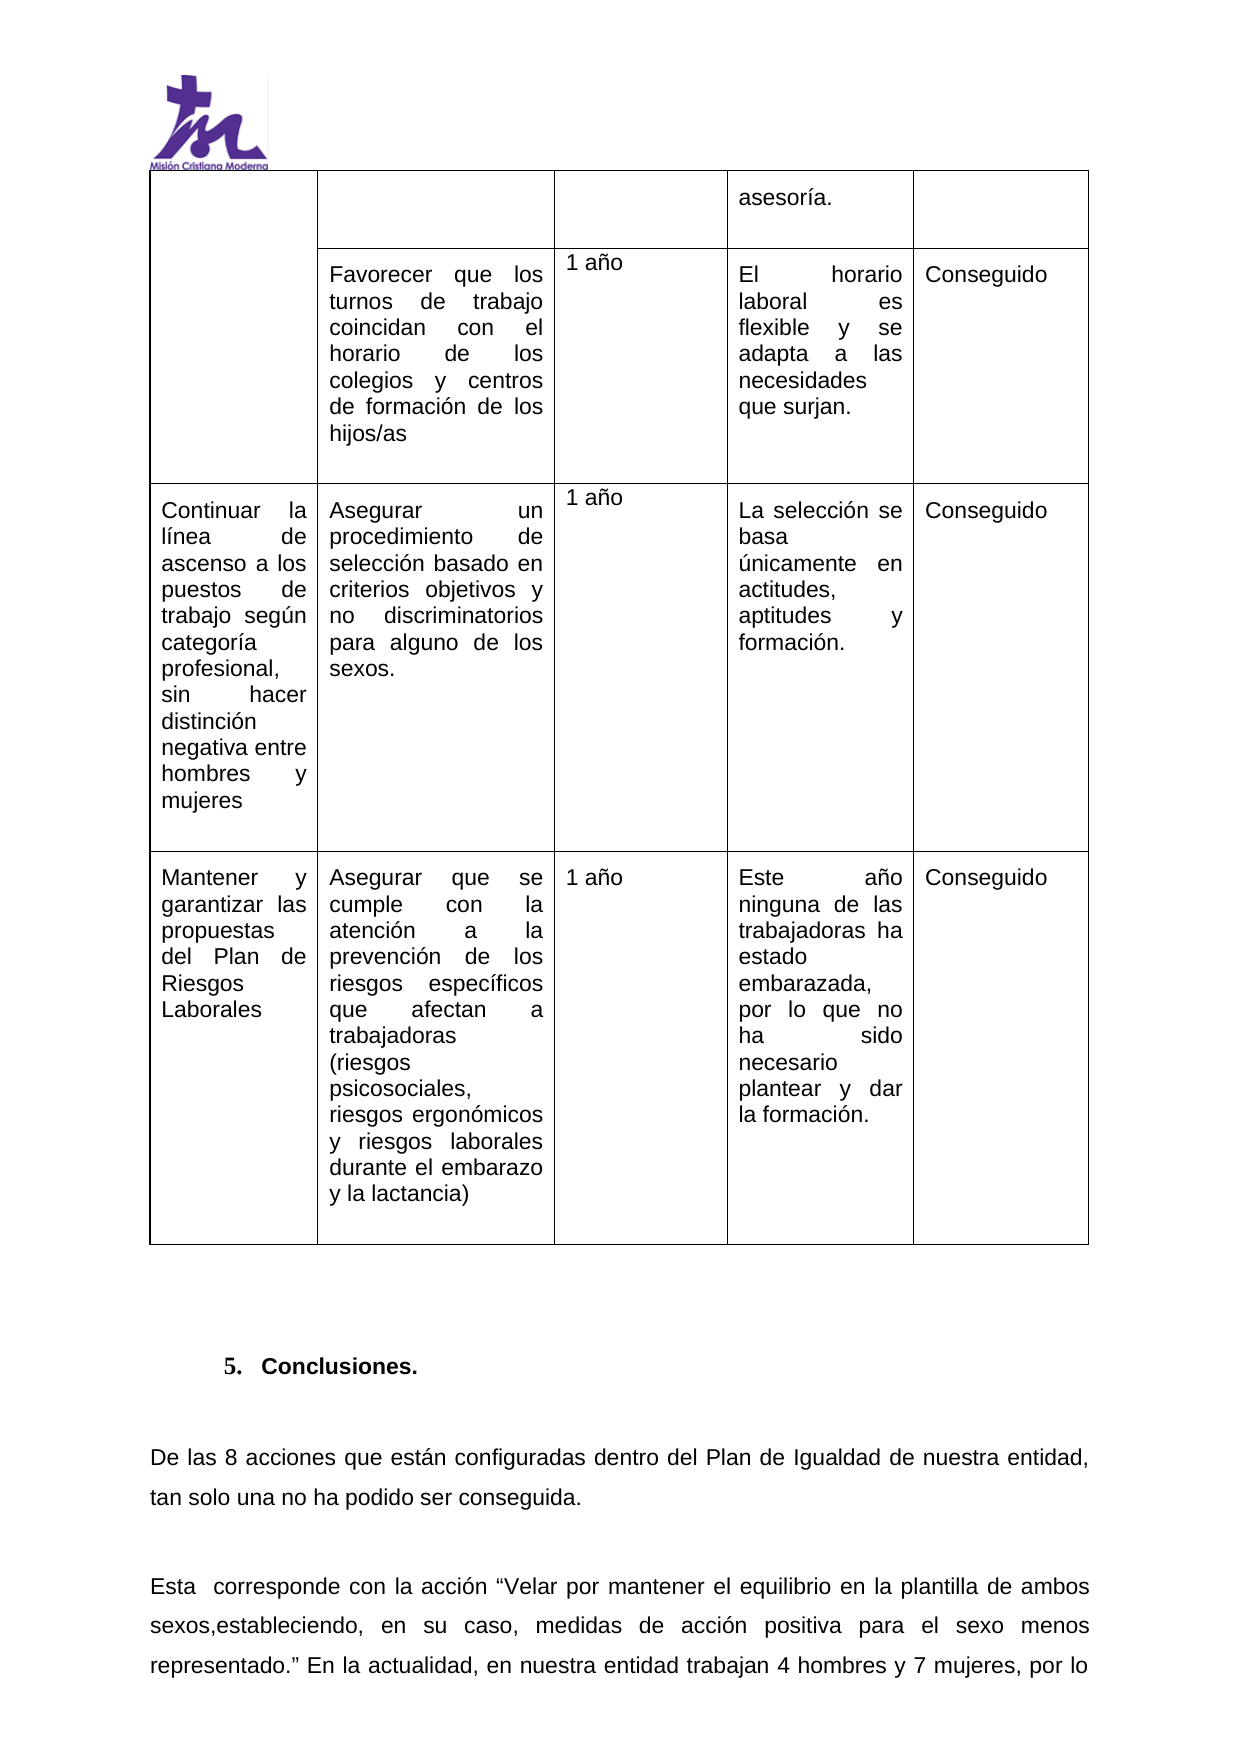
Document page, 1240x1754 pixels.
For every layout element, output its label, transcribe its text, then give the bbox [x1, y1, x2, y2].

table_cell [555, 171, 727, 248]
table_cell 1 año [555, 249, 727, 483]
table_cell 1 año [555, 852, 727, 1244]
table_cell El horario laboral es flexible y se adapta a las necesidades que surjan. [728, 249, 913, 483]
table_cell Conseguido [914, 852, 1088, 1244]
table_cell Continuar la línea de ascenso a los puestos de trabajo según categoría profesional, sin hacer distinción negativa entre hombres y mujeres [151, 484, 317, 851]
table_cell [151, 171, 317, 483]
table_cell Favorecer que los turnos de trabajo coincidan con el horario de los colegios y centros de formación de los hijos/as [318, 249, 554, 483]
table_cell Asegurar un procedimiento de selección basado en criterios objetivos y no discriminatorios para alguno de los sexos. [318, 484, 554, 851]
table_cell 1 año [555, 484, 727, 851]
text De las 8 acciones que están configuradas dentro del Plan de Igualdad de nuestra entidad, tan solo una no ha podido ser conseguida. [150, 1444, 1090, 1510]
text Esta corresponde con la acción “Velar por mantener el equilibrio en la plantilla de ambos sexos,estableciendo, en su caso, medidas de acción positiva para el sexo menos representado.” En la actualidad, en nuestra entidad trabajan 4 hombres y 7 mujeres, por lo [150, 1573, 1090, 1678]
table_cell Este año ninguna de las trabajadoras ha estado embarazada, por lo que no ha sido necesario plantear y dar la formación. [728, 852, 913, 1244]
table_cell Conseguido [914, 484, 1088, 851]
table_cell Conseguido [914, 249, 1088, 483]
list Conclusiones. [224, 1351, 1090, 1380]
table_cell [914, 171, 1088, 248]
table_cell Mantener y garantizar las propuestas del Plan de Riesgos Laborales [151, 852, 317, 1244]
table_cell Asegurar que se cumple con la atención a la prevención de los riesgos específicos que afectan a trabajadoras (riesgos psicosociales, riesgos ergonómicos y riesgos laborales durante el embarazo y la lactancia) [318, 852, 554, 1244]
table_cell [318, 171, 554, 248]
table_cell asesoría. [728, 171, 913, 248]
table_cell La selección se basa únicamente en actitudes, aptitudes y formación. [728, 484, 913, 851]
